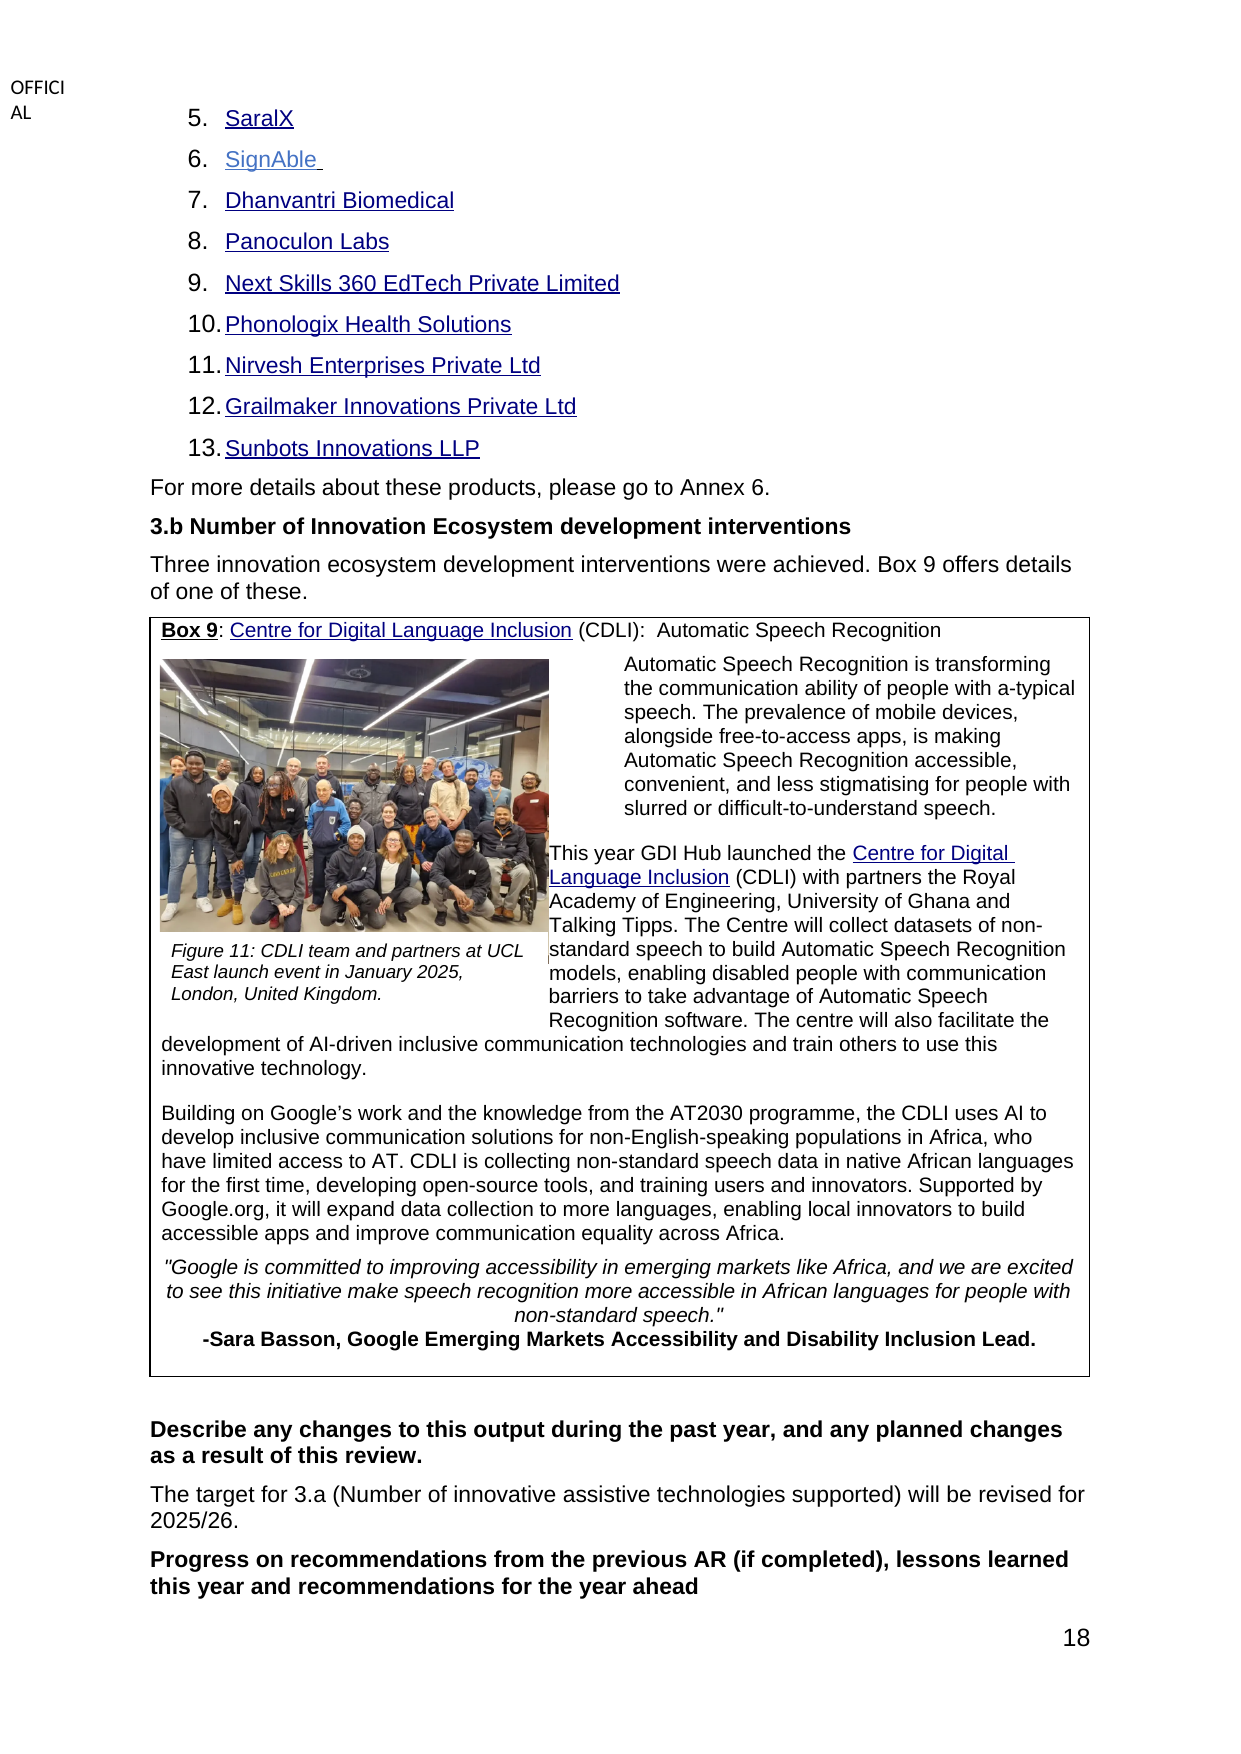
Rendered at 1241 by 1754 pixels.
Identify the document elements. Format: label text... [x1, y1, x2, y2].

list Panoculon Labs [187, 226, 1090, 255]
text For more details about these products, please go to Annex 6. [150, 474, 1090, 500]
text Three innovation ecosystem development interventions were achieved. Box 9 offers details of one of these. [150, 551, 1090, 604]
list Sunbots Innovations LLP [187, 432, 1090, 461]
list SignAble [187, 144, 1090, 172]
text Progress on recommendations from the previous AR (if completed), lessons learned this year and recommendations for the year ahead [150, 1546, 1095, 1599]
text The target for 3.a (Number of innovative assistive technologies supported) will be revised for 2025/26. [150, 1481, 1095, 1534]
table_header Box 9: Centre for Digital Language Inclusion (CDLI): Automatic Speech Recognition Automatic Speech Recognition is transforming the communication ability of people with a-typical speech. The prevalence of mobile devices, alongside free-to-access apps, is making Automatic Speech Recognition accessible, convenient, and less stigmatising for people with slurred or difficult-to-understand speech. This year GDI Hub launched the Centre for Digital Language Inclusion (CDLI) with partners the Royal Academy of Engineering, University of Ghana and Talking Tipps. The Centre will collect datasets of non-standard speech to build Automatic Speech Recognition models, enabling disabled people with communication barriers to take advantage of Automatic Speech Recognition software. The centre will also facilitate the development of AI-driven inclusive communication technologies and train others to use this innovative technology. Building on Google’s work and the knowledge from the AT2030 programme, the CDLI uses AI to develop inclusive communication solutions for non-English-speaking populations in Africa, who have limited access to AT. CDLI is collecting non-standard speech data in native African languages for the first time, developing open-source tools, and training users and innovators. Supported by Google.org, it will expand data collection to more languages, enabling local innovators to build accessible apps and improve communication equality across Africa. "Google is committed to improving accessibility in emerging markets like Africa, and we are excited to see this initiative make speech recognition more accessible in African languages for people with non-standard speech." -Sara Basson, Google Emerging Markets Accessibility and Disability Inclusion Lead. [151, 618, 1089, 1376]
text 3.b Number of Innovation Ecosystem development interventions [150, 513, 1090, 539]
list Phonologix Health Solutions [187, 309, 1090, 337]
list SaralX [187, 102, 1090, 131]
text Describe any changes to this output during the past year, and any planned changes as a result of this review. [150, 1416, 1090, 1469]
list Next Skills 360 EdTech Private Limited [187, 267, 1090, 296]
list Grailmaker Innovations Private Ltd [187, 391, 1090, 420]
list Dhanvantri Biomedical [187, 185, 1090, 214]
list Nirvesh Enterprises Private Ltd [187, 350, 1090, 379]
